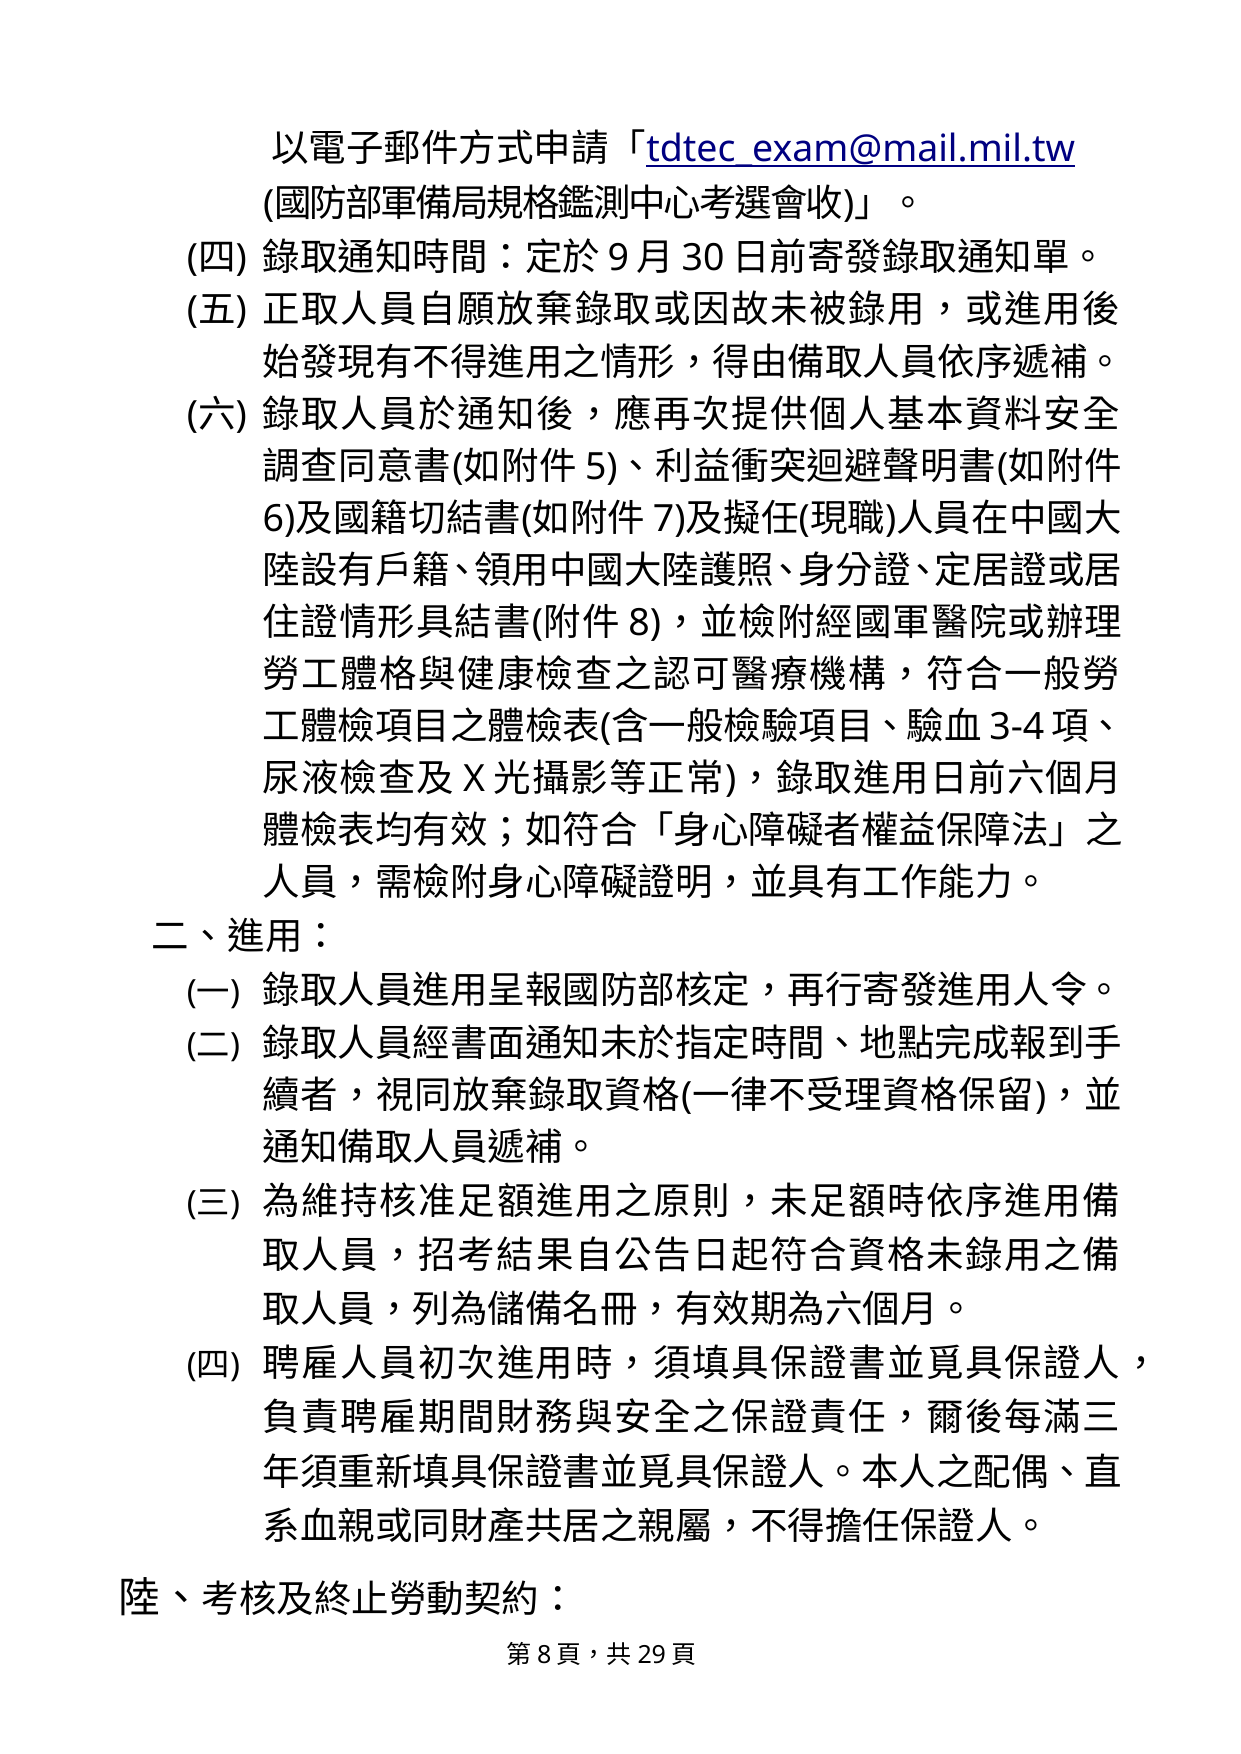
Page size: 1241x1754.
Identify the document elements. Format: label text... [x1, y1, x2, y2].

list 正取人員自願放棄錄取或因故未被錄用，或進用後始發現有不得進用之情形，得由備取人員依序遞補。 [187, 281, 1122, 385]
list 為維持核准足額進用之原則，未足額時依序進用備取人員，招考結果自公告日起符合資格未錄用之備取人員，列為儲備名冊，有效期為六個月。 [187, 1171, 1122, 1333]
list 錄取人員於通知後，應再次提供個人基本資料安全調查同意書(如附件5)、利益衝突迴避聲明書(如附件6)及國籍切結書(如附件7)及擬任(現職)人員在中國大陸設有戶籍、領用中國大陸護照、身分證、定居證或居住證情形具結書(附件8)，並檢附經國軍醫院或辦理勞工體格與健康檢查之認可醫療機構，符合一般勞工體檢項目之體檢表(含一般檢驗項目、驗血3-4項、尿液檢查及X光攝影等正常)，錄取進用日前六個月體檢表均有效；如符合「身心障礙者權益保障法」之人員，需檢附身心障礙證明，並具有工作能力。 [187, 385, 1122, 906]
list 進用： [152, 906, 1122, 960]
text 以電子郵件方式申請「tdtec_exam@mail.mil.tw [232, 118, 1122, 173]
list 考核及終止勞動契約： [118, 1569, 1122, 1623]
list 聘雇人員初次進用時，須填具保證書並覓具保證人，負責聘雇期間財務與安全之保證責任，爾後每滿三年須重新填具保證書並覓具保證人。本人之配偶、直系血親或同財產共居之親屬，不得擔任保證人。 [187, 1333, 1122, 1550]
list 錄取人員經書面通知未於指定時間、地點完成報到手續者，視同放棄錄取資格(一律不受理資格保留)，並通知備取人員遞補。 [187, 1014, 1122, 1171]
list 錄取通知時間：定於9月30日前寄發錄取通知單。 [187, 227, 1122, 281]
list 錄取人員進用呈報國防部核定，再行寄發進用人令。 [187, 960, 1122, 1014]
text (國防部軍備局規格鑑測中心考選會收)」。 [232, 173, 1122, 227]
